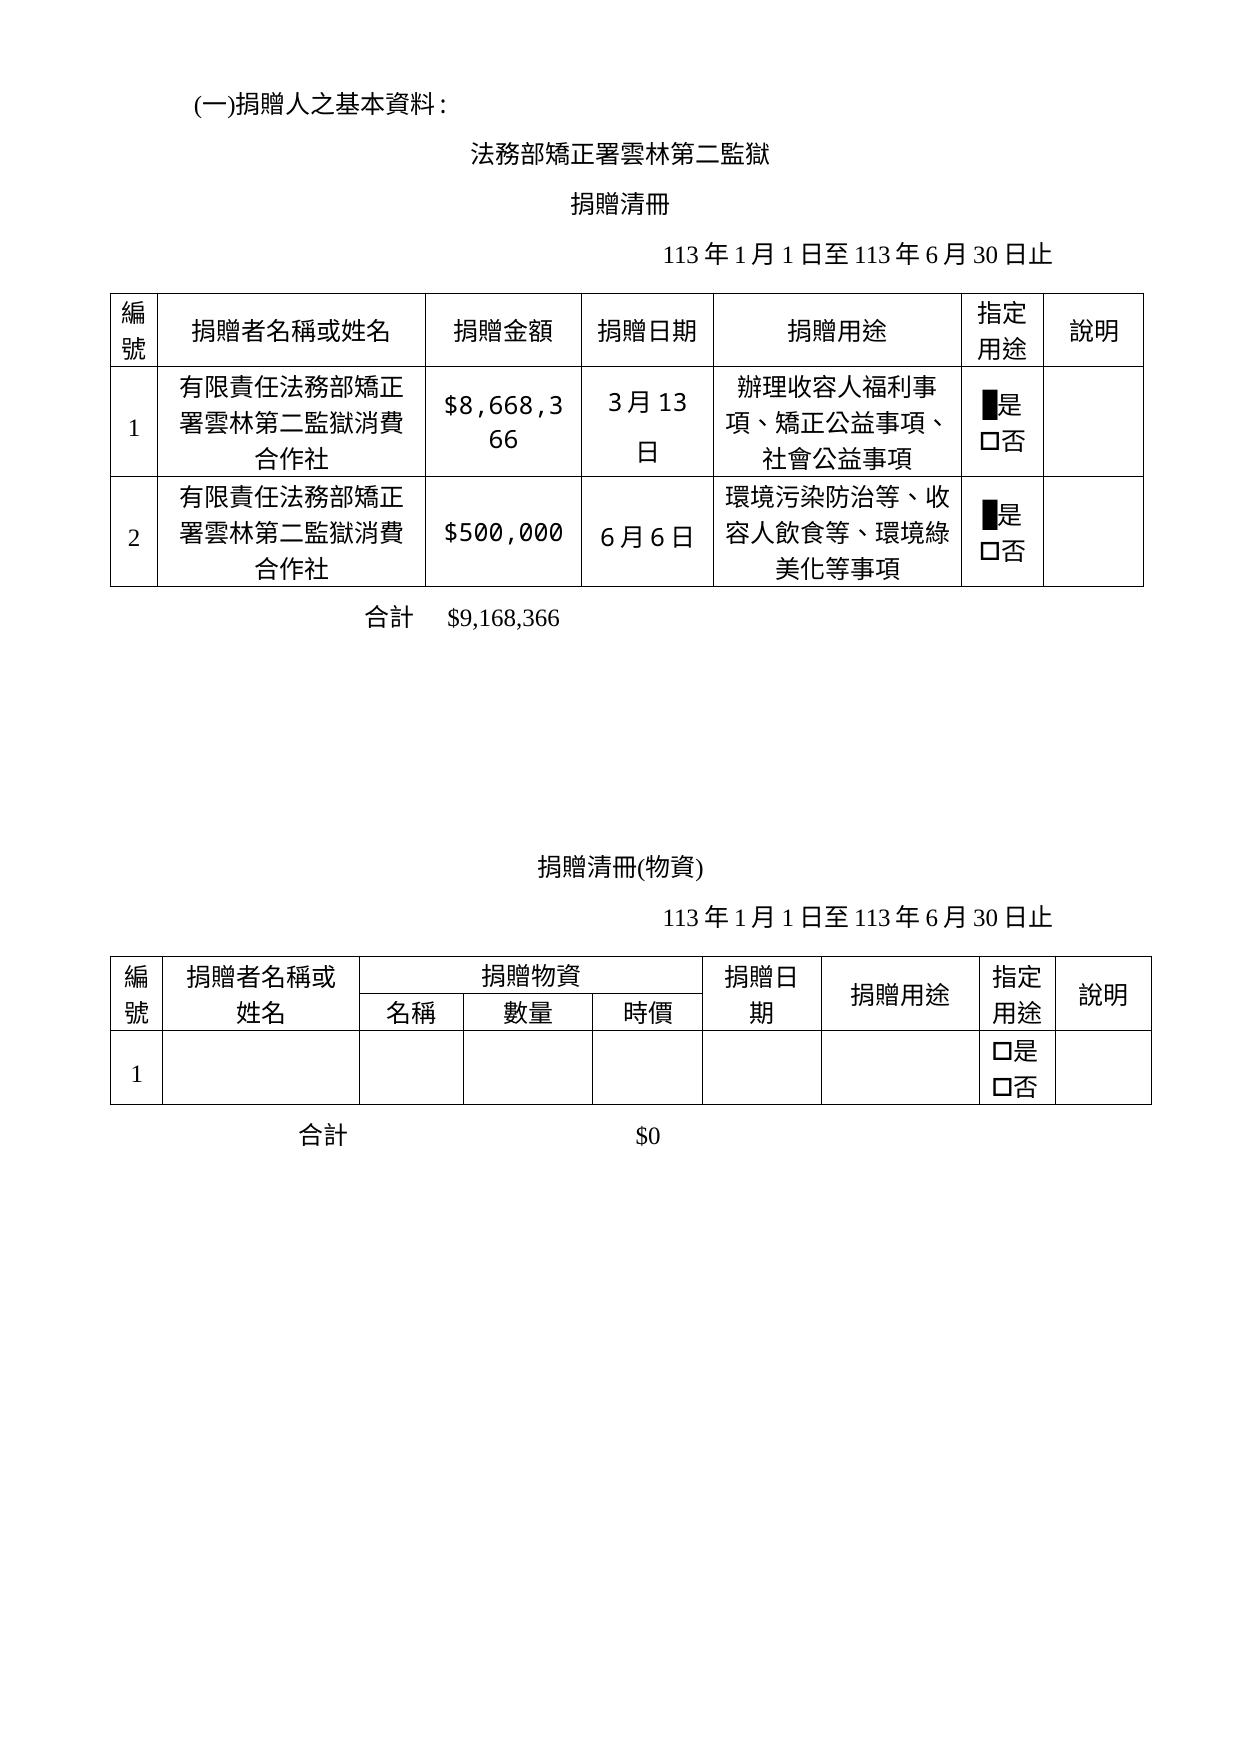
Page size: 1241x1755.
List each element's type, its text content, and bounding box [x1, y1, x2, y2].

table_header 捐贈者名稱或姓名 [163, 957, 359, 1030]
table_header 捐贈金額 [426, 294, 581, 366]
table_cell [703, 1031, 821, 1104]
table_cell [581, 587, 713, 637]
table_cell $500,000 [426, 477, 581, 586]
table_header 捐贈者名稱或姓名 [158, 294, 425, 366]
table_header 指定用途 [980, 957, 1055, 1030]
table_cell 環境污染防治等、收容人飲食等、環境綠美化等事項 [714, 477, 961, 586]
text 法務部矯正署雲林第二監獄 [187, 124, 1053, 174]
table_cell [360, 1031, 463, 1104]
table_cell [1044, 587, 1144, 637]
table_cell [1056, 1031, 1151, 1104]
table_cell [359, 1105, 463, 1155]
table_cell [1044, 367, 1143, 476]
table_cell $8,668,366 [426, 367, 581, 476]
table_cell [464, 1031, 592, 1104]
table_header 捐贈用途 [714, 294, 961, 366]
text 113年1月1日至113年6月30日止 [187, 887, 1053, 937]
table_cell 3月13日 [582, 367, 713, 476]
table_cell 是 否 [980, 1031, 1055, 1104]
table_cell $9,168,366 [425, 587, 581, 637]
table_cell [961, 587, 1044, 637]
table_cell 1 [111, 367, 157, 476]
table_cell 有限責任法務部矯正署雲林第二監獄消費合作社 [158, 367, 425, 476]
table_cell [822, 1031, 979, 1104]
table_header 說明 [1056, 957, 1151, 1030]
table_cell █是 否 [962, 367, 1043, 476]
table_cell 時價 [593, 994, 702, 1030]
table_cell 名稱 [360, 994, 463, 1030]
table_cell 數量 [464, 994, 592, 1030]
table_cell [714, 587, 961, 637]
text 捐贈清冊 [187, 174, 1053, 224]
table_cell █是 否 [962, 477, 1043, 586]
table_cell [703, 1105, 821, 1155]
table_cell [821, 1105, 980, 1155]
table_header 捐贈物資 [360, 957, 702, 993]
table_header 捐贈用途 [822, 957, 979, 1030]
table_cell [463, 1105, 593, 1155]
text 捐贈清冊(物資) [187, 837, 1053, 887]
text (一)捐贈人之基本資料: [187, 74, 1053, 124]
table_header 捐贈日期 [703, 957, 821, 1030]
table_header 捐贈日期 [582, 294, 713, 366]
table_cell 2 [111, 477, 157, 586]
table_cell 合計 [110, 1105, 359, 1155]
table_cell [593, 1031, 702, 1104]
table_cell 有限責任法務部矯正署雲林第二監獄消費合作社 [158, 477, 425, 586]
table_cell 1 [111, 1031, 162, 1104]
table_header 編號 [111, 294, 157, 366]
table_cell [980, 1105, 1056, 1155]
table_cell 辦理收容人福利事項、矯正公益事項、社會公益事項 [714, 367, 961, 476]
table_header 指定用途 [962, 294, 1043, 366]
table_header 說明 [1044, 294, 1143, 366]
table_cell [1056, 1105, 1151, 1155]
table_cell $0 [593, 1105, 703, 1155]
table_cell [163, 1031, 359, 1104]
table_cell 合計 [110, 587, 425, 637]
table_header 編號 [111, 957, 162, 1030]
table_cell 6月6日 [582, 477, 713, 586]
text 113年1月1日至113年6月30日止 [187, 224, 1053, 274]
table_cell [1044, 477, 1143, 586]
